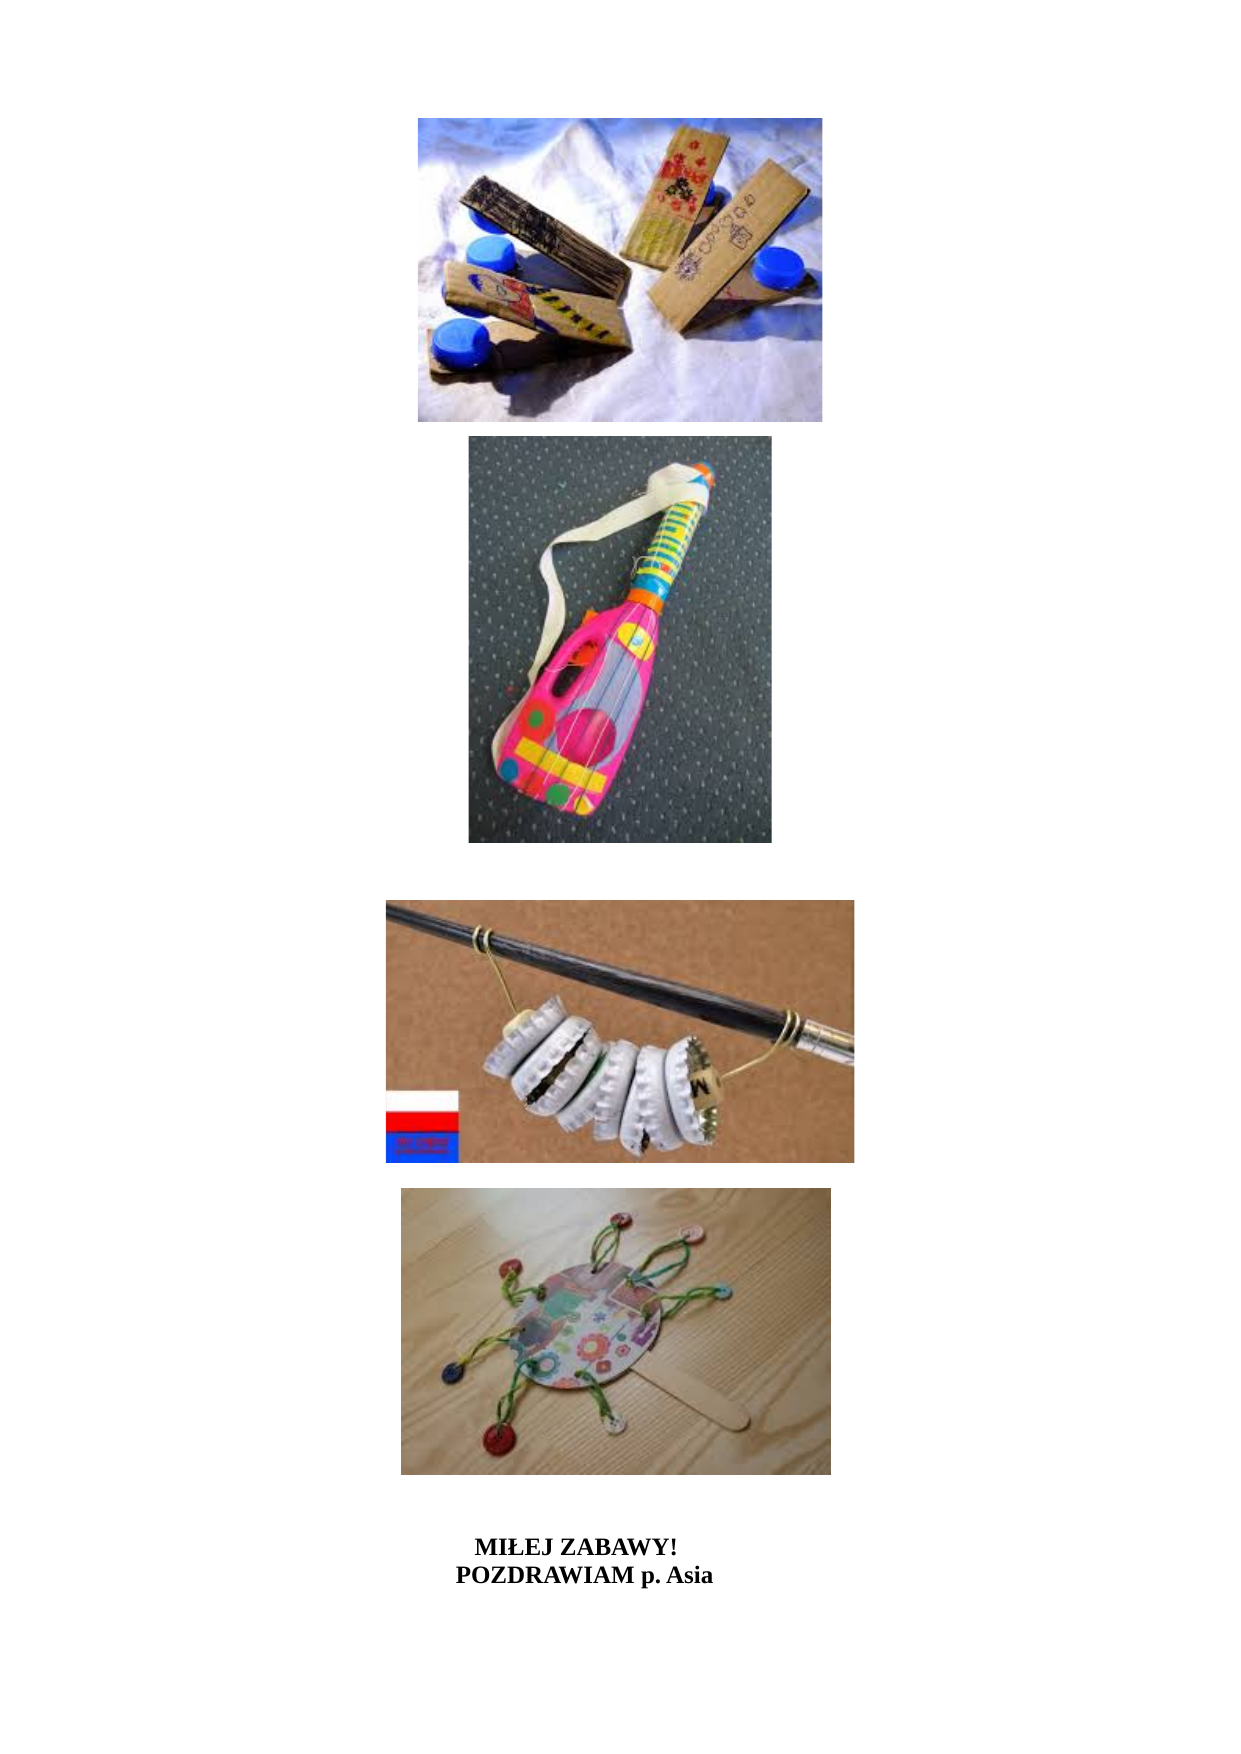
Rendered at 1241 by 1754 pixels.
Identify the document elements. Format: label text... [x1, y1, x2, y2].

picture [417, 118, 823, 422]
picture [468, 436, 772, 843]
picture [401, 1188, 831, 1475]
text MIŁEJ ZABAWY! [118, 1532, 1122, 1561]
text POZDRAWIAM p. Asia [118, 1561, 1122, 1589]
picture [385, 900, 855, 1163]
